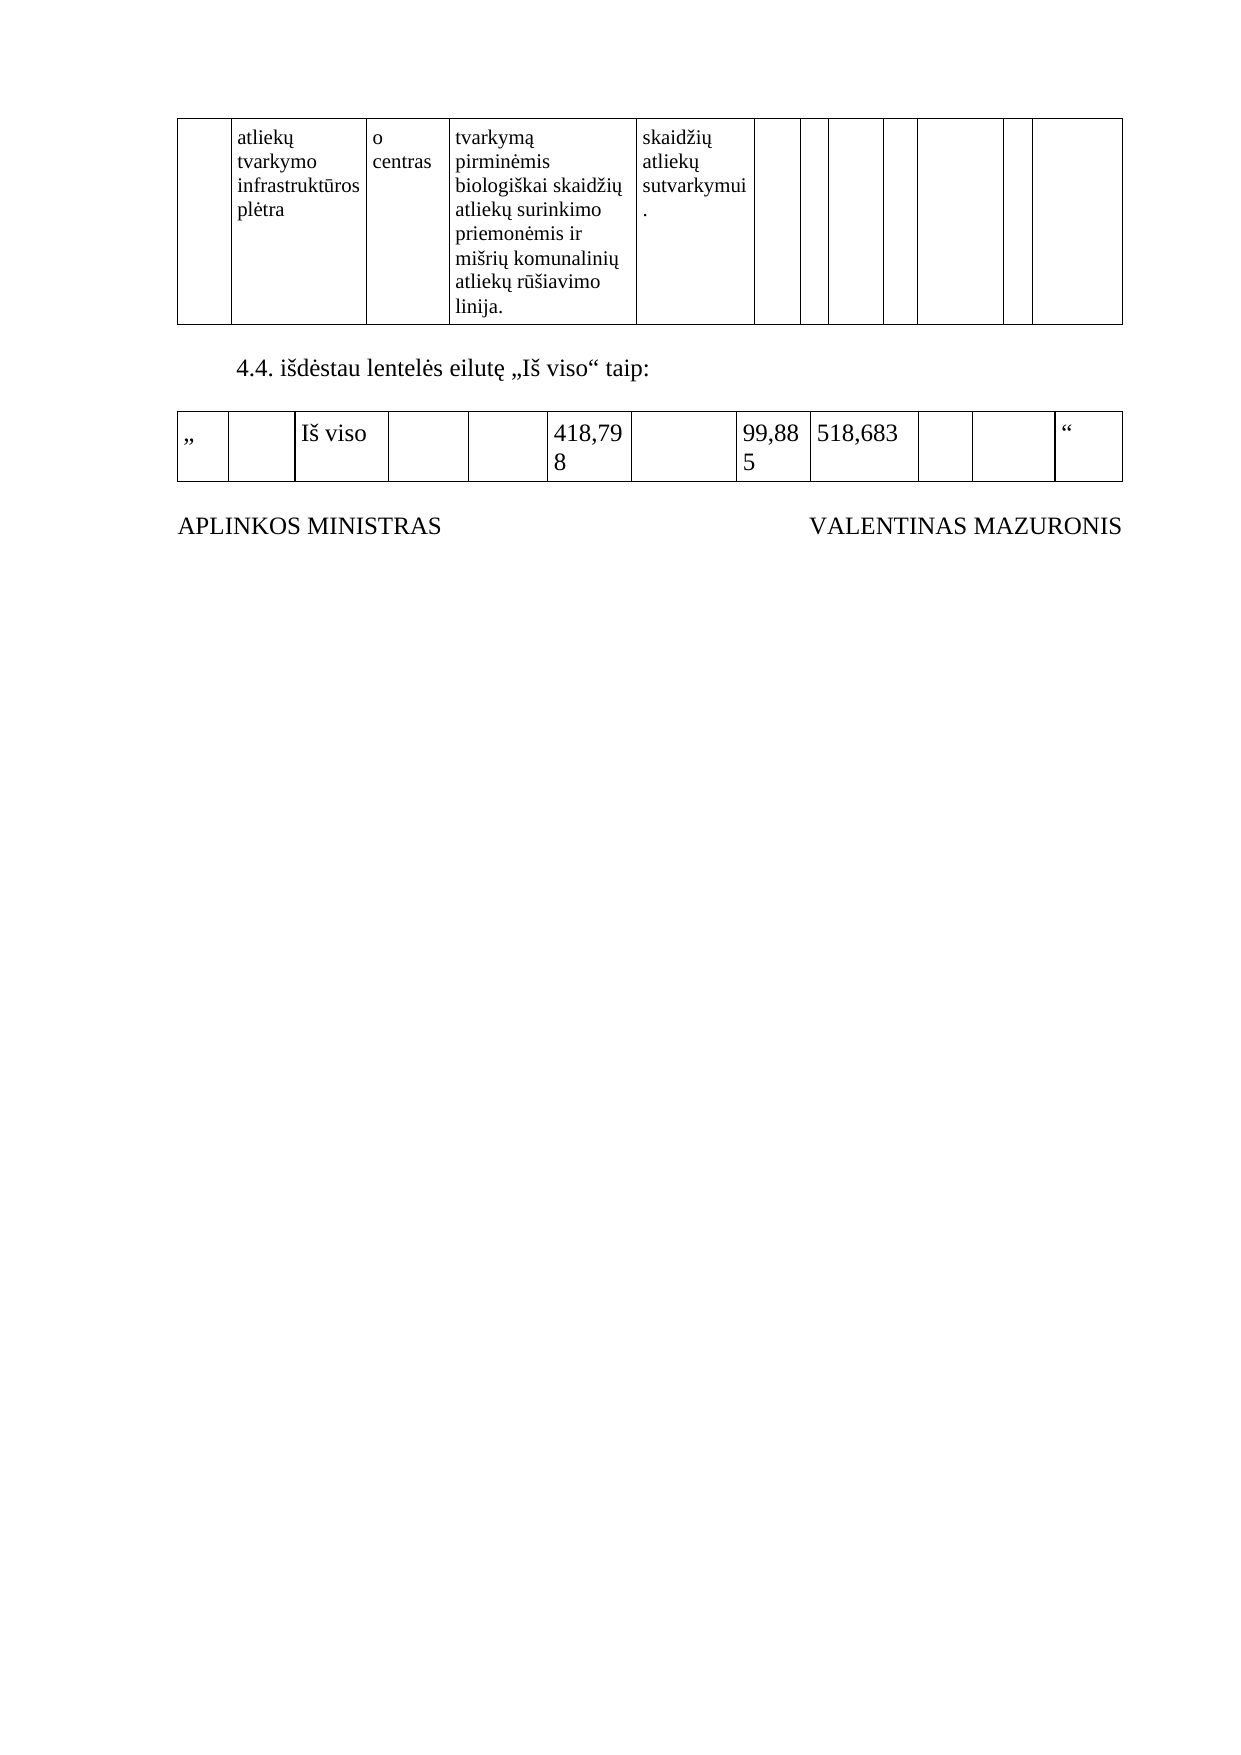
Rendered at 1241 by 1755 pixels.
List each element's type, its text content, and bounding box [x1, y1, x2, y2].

table_header [469, 412, 547, 481]
table_header [801, 119, 828, 323]
table_header o centras [367, 119, 449, 323]
table_header [829, 119, 883, 323]
table_header [1004, 119, 1032, 323]
table_header [229, 412, 294, 481]
text 4.4. išdėstau lentelės eilutę „Iš viso“ taip: [177, 353, 1122, 382]
table_header “ [1056, 412, 1122, 481]
table_header [884, 119, 917, 323]
table_header [178, 119, 231, 323]
text Aplinkos ministras Valentinas Mazuronis [177, 511, 1122, 540]
table_header [918, 119, 1003, 323]
table_header 518,683 [811, 412, 918, 481]
table_header Iš viso [296, 412, 388, 481]
table_header tvarkymą pirminėmis biologiškai skaidžių atliekų surinkimo priemonėmis ir mišrių komunalinių atliekų rūšiavimo linija. [450, 119, 636, 323]
table_header 418,798 [548, 412, 631, 481]
table_header [1033, 119, 1122, 323]
table_header [919, 412, 972, 481]
table_header skaidžių atliekų sutvarkymui. [637, 119, 754, 323]
table_header „ [178, 412, 228, 481]
table_header 99,885 [737, 412, 810, 481]
table_header atliekų tvarkymo infrastruktūros plėtra [232, 119, 366, 323]
table_header [973, 412, 1054, 481]
table_header [389, 412, 468, 481]
table_header [632, 412, 736, 481]
table_header [755, 119, 800, 323]
